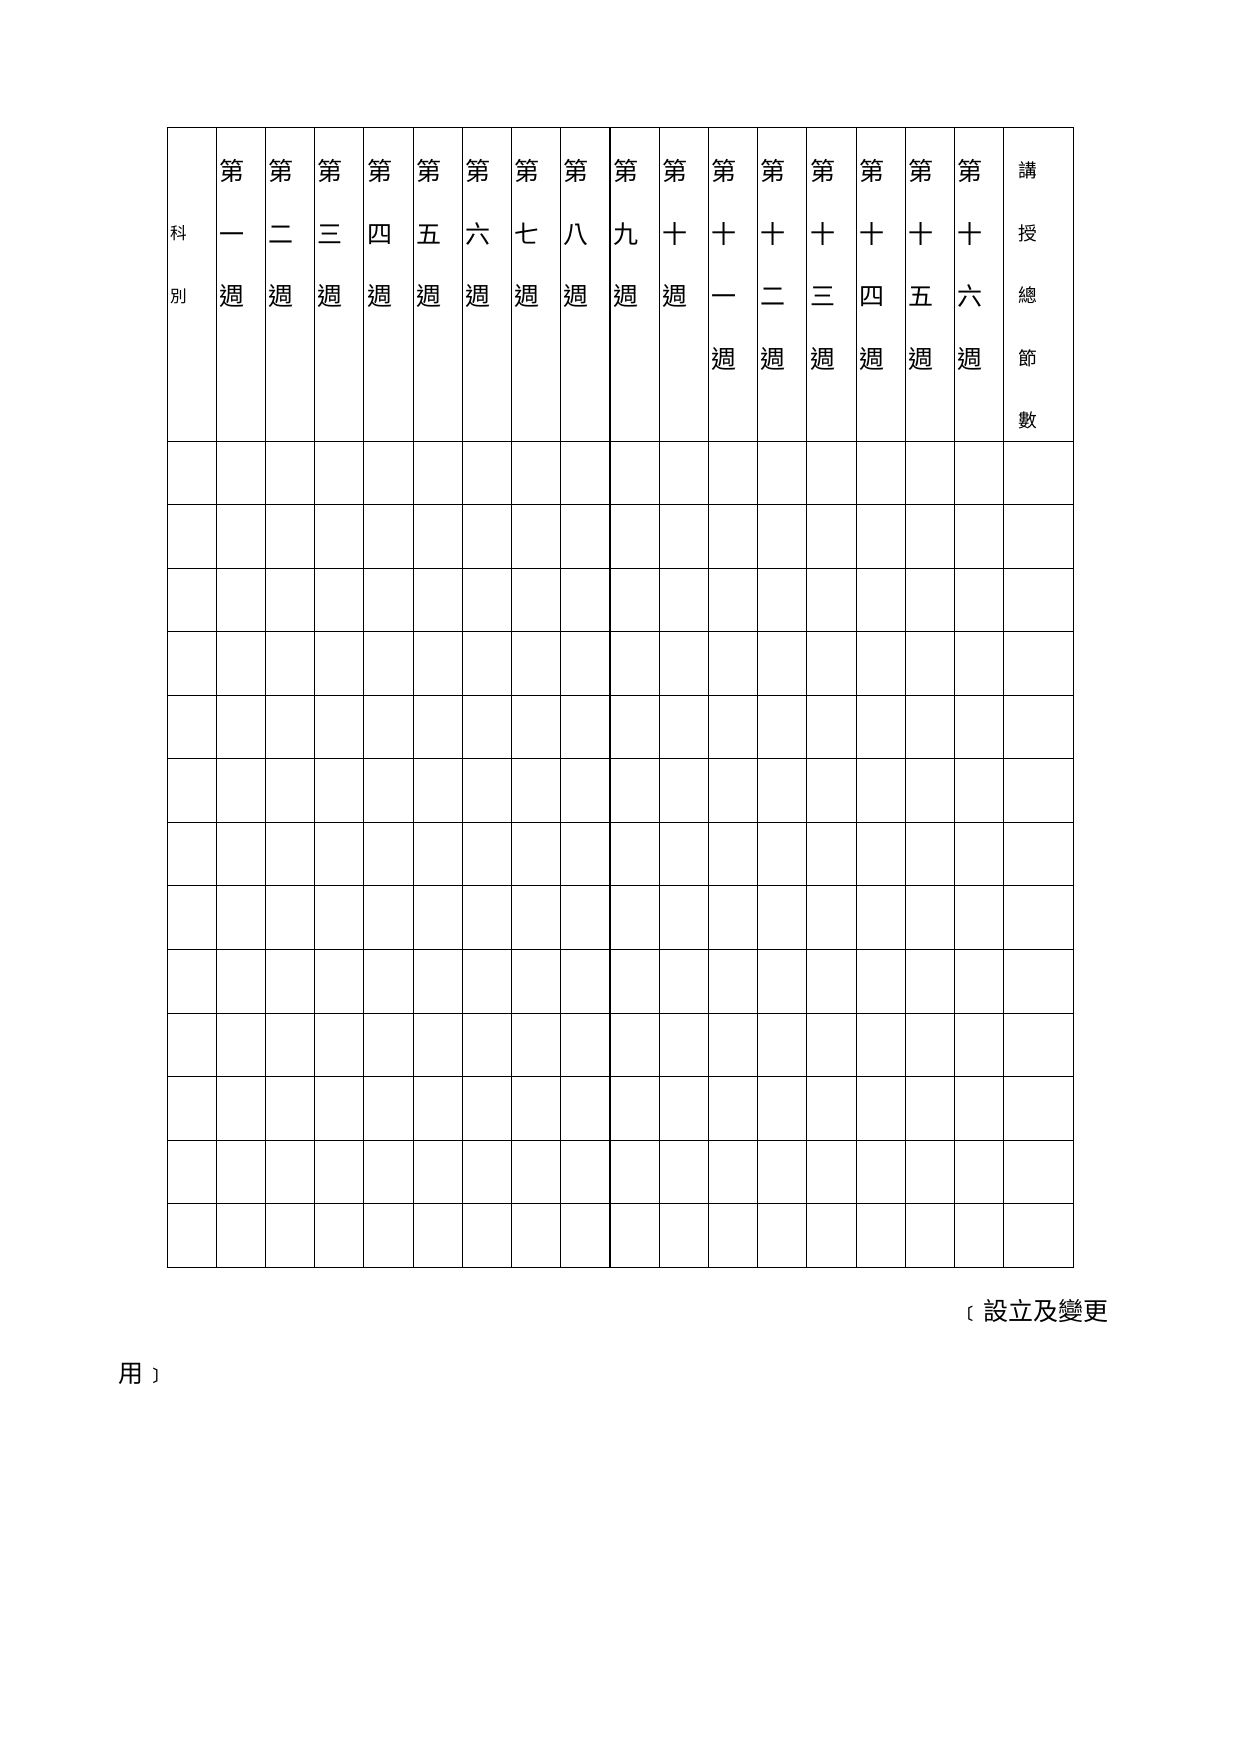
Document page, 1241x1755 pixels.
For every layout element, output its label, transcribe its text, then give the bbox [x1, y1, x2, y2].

table_cell [315, 950, 363, 1012]
table_cell [611, 696, 659, 758]
table_cell [660, 886, 708, 949]
table_cell 第 十四 週 [857, 128, 905, 441]
table_cell [709, 823, 757, 885]
table_cell [807, 823, 856, 885]
table_cell [611, 1204, 659, 1267]
table_cell [364, 1141, 413, 1203]
table_cell [611, 632, 659, 695]
table_cell [906, 505, 954, 568]
table_cell [906, 1204, 954, 1267]
table_cell [463, 1141, 511, 1203]
table_cell [807, 1141, 856, 1203]
table_cell [660, 696, 708, 758]
table_cell [807, 950, 856, 1012]
table_cell [168, 505, 216, 568]
table_cell [315, 569, 363, 631]
table_cell [512, 442, 560, 504]
table_cell [807, 442, 856, 504]
table_cell [561, 886, 609, 949]
table_cell [807, 1204, 856, 1267]
table_cell [463, 696, 511, 758]
table_cell [561, 696, 609, 758]
table_cell [660, 569, 708, 631]
table_cell [266, 886, 314, 949]
table_cell [364, 1077, 413, 1139]
table_cell [955, 886, 1003, 949]
table_cell [561, 1014, 609, 1076]
table_cell [758, 569, 806, 631]
table_cell [1004, 442, 1073, 504]
table_cell [266, 823, 314, 885]
table_cell [512, 696, 560, 758]
table_cell [463, 632, 511, 695]
table_cell [660, 505, 708, 568]
table_cell [463, 1077, 511, 1139]
table_cell [906, 442, 954, 504]
table_cell [561, 632, 609, 695]
table_cell [512, 886, 560, 949]
table_cell [266, 950, 314, 1012]
table_cell [414, 823, 462, 885]
table_cell 講 授 總 節 數 [1004, 128, 1073, 441]
table_cell [758, 1014, 806, 1076]
table_cell [512, 569, 560, 631]
table_cell [955, 632, 1003, 695]
table_cell [660, 1141, 708, 1203]
table_cell [611, 569, 659, 631]
table_cell [955, 759, 1003, 822]
table_cell [857, 1204, 905, 1267]
table_cell [364, 505, 413, 568]
table_cell [512, 632, 560, 695]
table_cell [414, 569, 462, 631]
table_cell [955, 1204, 1003, 1267]
table_cell 第 六 週 [463, 128, 511, 441]
table_cell [414, 1141, 462, 1203]
table_cell [857, 950, 905, 1012]
table_cell [758, 950, 806, 1012]
table_cell [364, 696, 413, 758]
table_cell [709, 505, 757, 568]
table_cell [414, 442, 462, 504]
table_cell [758, 886, 806, 949]
table_cell [611, 1077, 659, 1139]
table_cell [660, 632, 708, 695]
table_cell [217, 950, 265, 1012]
table_cell 科 別 [168, 128, 216, 441]
table_cell [266, 1141, 314, 1203]
table_cell [217, 632, 265, 695]
table_cell [463, 886, 511, 949]
table_cell [315, 1141, 363, 1203]
table_cell [168, 759, 216, 822]
table_cell [561, 759, 609, 822]
table_cell [217, 569, 265, 631]
table_cell [758, 1204, 806, 1267]
table_cell [906, 632, 954, 695]
table_cell [463, 442, 511, 504]
table_cell [758, 823, 806, 885]
table_cell [758, 696, 806, 758]
table_cell [906, 1014, 954, 1076]
table_cell [512, 1077, 560, 1139]
table_cell 第 三 週 [315, 128, 363, 441]
table_cell [315, 886, 363, 949]
table_cell [217, 1204, 265, 1267]
table_cell [1004, 505, 1073, 568]
table_cell [168, 950, 216, 1012]
table_cell [463, 505, 511, 568]
table_cell [660, 1204, 708, 1267]
table_cell [955, 1141, 1003, 1203]
table_cell [857, 442, 905, 504]
table_cell [364, 759, 413, 822]
table_cell [955, 950, 1003, 1012]
table_cell [168, 1204, 216, 1267]
table_cell [315, 696, 363, 758]
table_cell [414, 632, 462, 695]
table_cell [512, 505, 560, 568]
table_cell [807, 759, 856, 822]
table_cell [906, 823, 954, 885]
table_cell [266, 442, 314, 504]
table_cell [168, 632, 216, 695]
table_cell [414, 1204, 462, 1267]
table_cell [1004, 1014, 1073, 1076]
table_cell [1004, 950, 1073, 1012]
table_cell 第 十 週 [660, 128, 708, 441]
table_cell [168, 1141, 216, 1203]
table_cell [168, 569, 216, 631]
table_cell [906, 759, 954, 822]
table_cell 第 十二 週 [758, 128, 806, 441]
table_cell [709, 886, 757, 949]
table_cell [709, 759, 757, 822]
table_cell [512, 950, 560, 1012]
table_cell [217, 1141, 265, 1203]
table_cell [807, 1014, 856, 1076]
table_cell [758, 632, 806, 695]
table_cell [266, 632, 314, 695]
table_cell [364, 1204, 413, 1267]
table_cell [857, 823, 905, 885]
table_cell 第 十一 週 [709, 128, 757, 441]
table_cell [364, 950, 413, 1012]
table_cell [414, 950, 462, 1012]
table_cell [561, 823, 609, 885]
table_cell [758, 1077, 806, 1139]
table_cell [660, 823, 708, 885]
table_cell [857, 1141, 905, 1203]
table_cell [266, 1077, 314, 1139]
table_cell [955, 442, 1003, 504]
table_cell [315, 1204, 363, 1267]
table_cell [364, 823, 413, 885]
table_cell [266, 1014, 314, 1076]
table_cell [266, 505, 314, 568]
table_cell [1004, 886, 1073, 949]
table_cell [906, 569, 954, 631]
table_cell [315, 1014, 363, 1076]
table_cell [266, 759, 314, 822]
table_cell [955, 1077, 1003, 1139]
table_cell [463, 950, 511, 1012]
table_cell [463, 1014, 511, 1076]
table_cell [1004, 696, 1073, 758]
table_cell [414, 1077, 462, 1139]
table_cell [660, 442, 708, 504]
table_cell [660, 1077, 708, 1139]
table_cell [906, 1077, 954, 1139]
table_cell [414, 759, 462, 822]
table_cell [857, 759, 905, 822]
table_cell [561, 442, 609, 504]
table_cell [955, 823, 1003, 885]
table_cell 第 九 週 [611, 128, 659, 441]
table_cell [217, 886, 265, 949]
table_cell 第 二 週 [266, 128, 314, 441]
table_cell [906, 950, 954, 1012]
table_cell [807, 505, 856, 568]
table_cell [857, 696, 905, 758]
table_cell [364, 886, 413, 949]
table_cell [955, 1014, 1003, 1076]
table_cell [807, 696, 856, 758]
table_cell [512, 1204, 560, 1267]
table_cell [561, 1141, 609, 1203]
table_cell [1004, 632, 1073, 695]
table_cell [168, 1014, 216, 1076]
table_cell [168, 442, 216, 504]
table_cell [611, 1141, 659, 1203]
table_cell [1004, 759, 1073, 822]
table_cell [758, 505, 806, 568]
table_cell [364, 569, 413, 631]
table_cell [315, 823, 363, 885]
table_cell [315, 505, 363, 568]
table_cell 第 五 週 [414, 128, 462, 441]
text ﹝設立及變更用﹞ [118, 1268, 1122, 1393]
table_cell [561, 1077, 609, 1139]
table_cell [217, 1014, 265, 1076]
table_cell [857, 1014, 905, 1076]
table_cell [217, 505, 265, 568]
table_cell [611, 823, 659, 885]
table_cell [168, 886, 216, 949]
table_cell [709, 1141, 757, 1203]
table_cell [1004, 1204, 1073, 1267]
table_cell 第 一 週 [217, 128, 265, 441]
table_cell [611, 950, 659, 1012]
table_cell [611, 442, 659, 504]
table_cell [857, 632, 905, 695]
table_cell [955, 696, 1003, 758]
table_cell [512, 823, 560, 885]
table_cell [217, 696, 265, 758]
table_cell [611, 759, 659, 822]
table_cell [611, 505, 659, 568]
table_cell [857, 505, 905, 568]
table_cell [1004, 1077, 1073, 1139]
table_cell [315, 1077, 363, 1139]
table_cell [758, 759, 806, 822]
table_cell [168, 1077, 216, 1139]
table_cell [561, 505, 609, 568]
table_cell [1004, 569, 1073, 631]
table_cell [709, 696, 757, 758]
table_cell [217, 442, 265, 504]
table_cell 第 十三 週 [807, 128, 856, 441]
table_cell [660, 1014, 708, 1076]
table_cell [709, 632, 757, 695]
table_cell [906, 696, 954, 758]
table_cell [660, 950, 708, 1012]
table_cell [315, 442, 363, 504]
table_cell [168, 696, 216, 758]
table_cell [758, 442, 806, 504]
table_cell [857, 1077, 905, 1139]
table_cell [315, 759, 363, 822]
table_cell [414, 886, 462, 949]
table_cell [758, 1141, 806, 1203]
table_cell [807, 632, 856, 695]
table_cell [906, 1141, 954, 1203]
table_cell 第 十六 週 [955, 128, 1003, 441]
table_cell [266, 1204, 314, 1267]
table_cell [217, 759, 265, 822]
table_cell [857, 569, 905, 631]
table_cell [414, 696, 462, 758]
table_cell [512, 1141, 560, 1203]
table_cell [266, 696, 314, 758]
table_cell [955, 569, 1003, 631]
table_cell [561, 950, 609, 1012]
table_cell 第 四 週 [364, 128, 413, 441]
table_cell [512, 759, 560, 822]
table_cell [414, 1014, 462, 1076]
table_cell [364, 632, 413, 695]
table_cell [1004, 823, 1073, 885]
table_cell 第 十五 週 [906, 128, 954, 441]
table_cell [315, 632, 363, 695]
table_cell [955, 505, 1003, 568]
table_cell [807, 569, 856, 631]
table_cell [217, 823, 265, 885]
table_cell [709, 1077, 757, 1139]
table_cell [857, 886, 905, 949]
table_cell [807, 886, 856, 949]
table_cell [364, 442, 413, 504]
table_cell [611, 1014, 659, 1076]
table_cell [709, 1204, 757, 1267]
table_cell [463, 569, 511, 631]
table_cell [463, 1204, 511, 1267]
table_cell [906, 886, 954, 949]
table_cell [807, 1077, 856, 1139]
table_cell [364, 1014, 413, 1076]
table_cell [561, 1204, 609, 1267]
table_cell [709, 442, 757, 504]
table_cell [709, 1014, 757, 1076]
table_cell [660, 759, 708, 822]
table_cell [1004, 1141, 1073, 1203]
table_cell [217, 1077, 265, 1139]
table_cell 第 八 週 [561, 128, 609, 441]
table_cell [512, 1014, 560, 1076]
table_cell [709, 569, 757, 631]
table_cell [168, 823, 216, 885]
table_cell [463, 823, 511, 885]
table_cell [561, 569, 609, 631]
table_cell [463, 759, 511, 822]
table_cell [611, 886, 659, 949]
table_cell [414, 505, 462, 568]
table_cell 第 七 週 [512, 128, 560, 441]
table_cell [266, 569, 314, 631]
table_cell [709, 950, 757, 1012]
